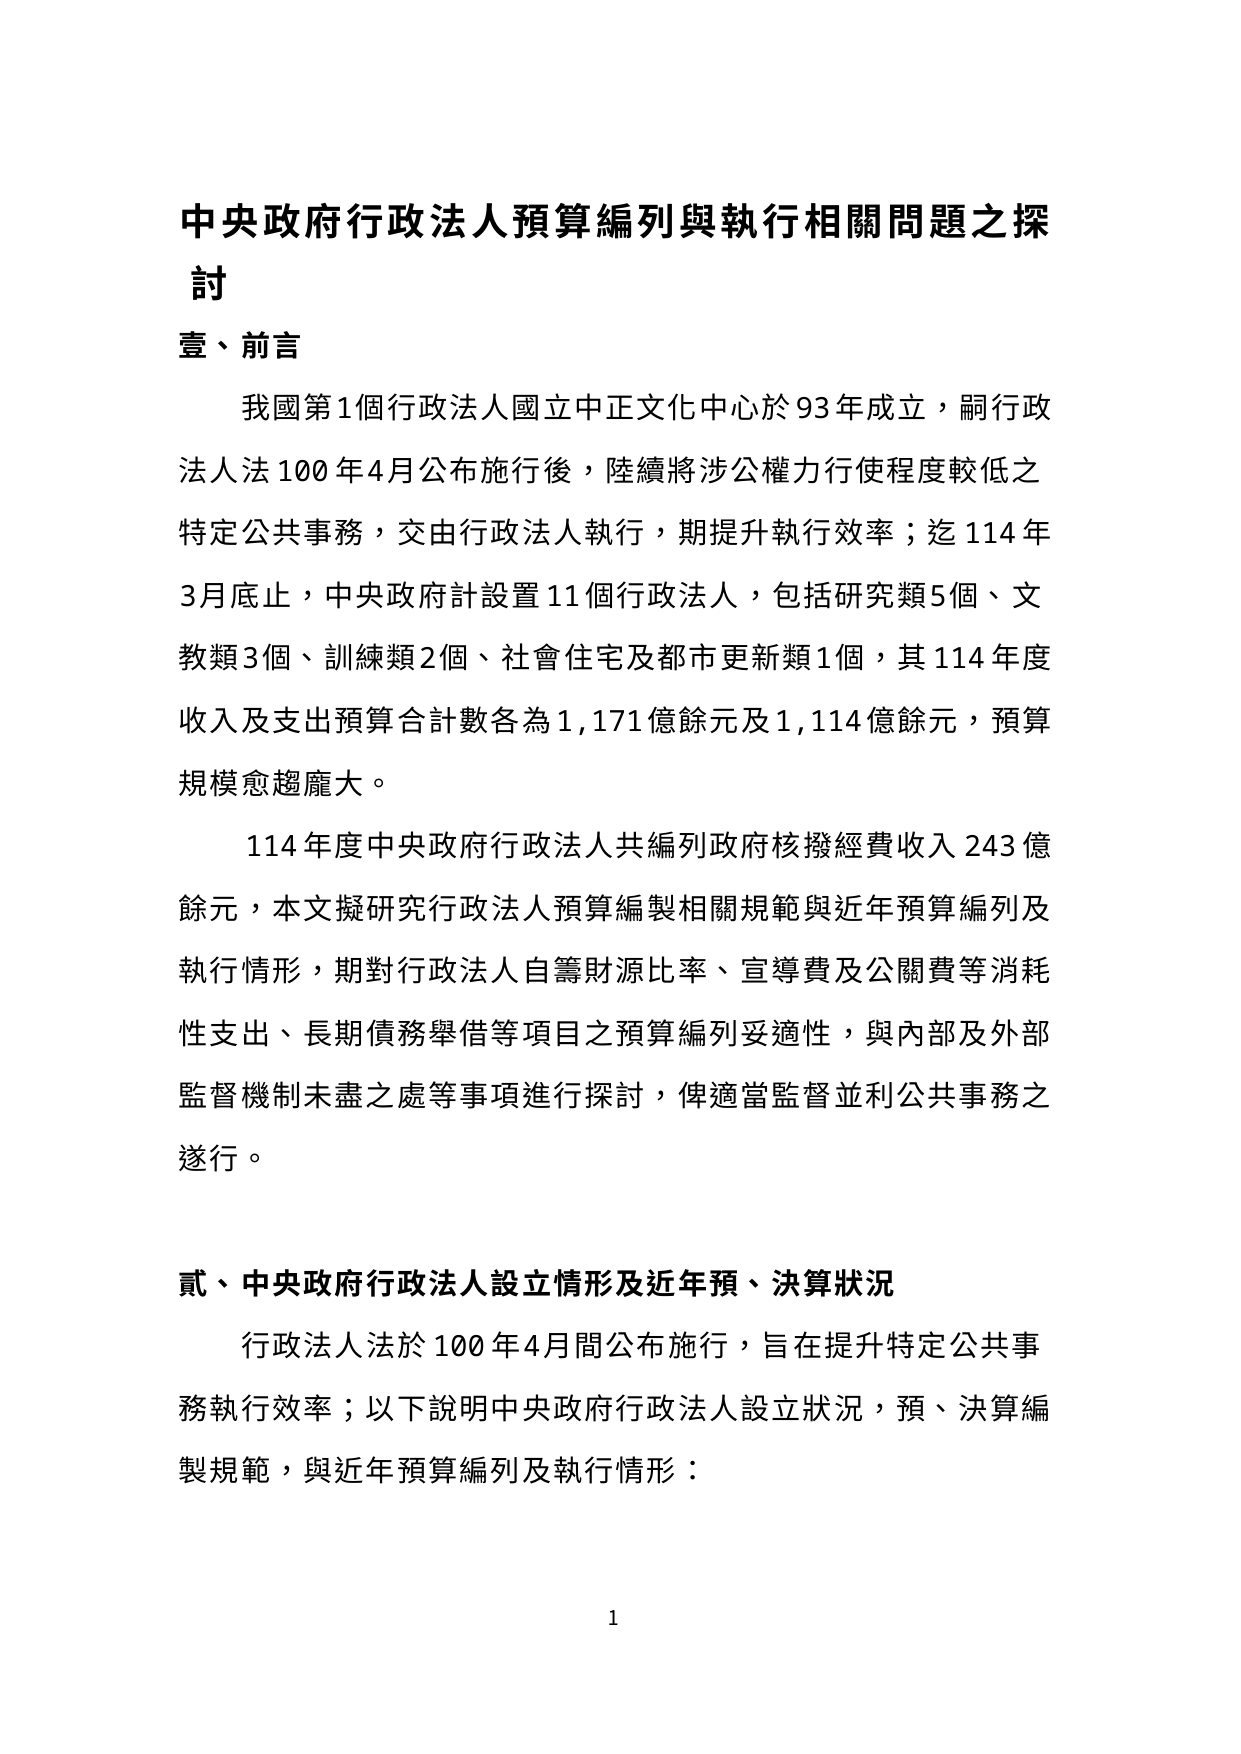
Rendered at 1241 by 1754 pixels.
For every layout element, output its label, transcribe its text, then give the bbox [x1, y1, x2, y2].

text 行政法人法於100年4月間公布施行，旨在提升特定公共事務執行效率；以下說明中央政府行政法人設立狀況，預、決算編製規範，與近年預算編列及執行情形： [177, 1302, 1063, 1490]
text 壹、前言 [177, 302, 1063, 365]
text 我國第1個行政法人國立中正文化中心於93年成立，嗣行政法人法100年4月公布施行後，陸續將涉公權力行使程度較低之特定公共事務，交由行政法人執行，期提升執行效率；迄114年3月底止，中央政府計設置11個行政法人，包括研究類5個、文教類3個、訓練類2個、社會住宅及都市更新類1個，其114年度收入及支出預算合計數各為1,171億餘元及1,114億餘元，預算規模愈趨龐大。 [177, 365, 1063, 802]
text 貳、中央政府行政法人設立情形及近年預、決算狀況 [177, 1240, 1063, 1302]
text 114年度中央政府行政法人共編列政府核撥經費收入243億餘元，本文擬研究行政法人預算編製相關規範與近年預算編列及執行情形，期對行政法人自籌財源比率、宣導費及公關費等消耗性支出、長期債務舉借等項目之預算編列妥適性，與內部及外部監督機制未盡之處等事項進行探討，俾適當監督並利公共事務之遂行。 [177, 802, 1063, 1177]
text 中央政府行政法人預算編列與執行相關問題之探討 [177, 177, 1063, 302]
